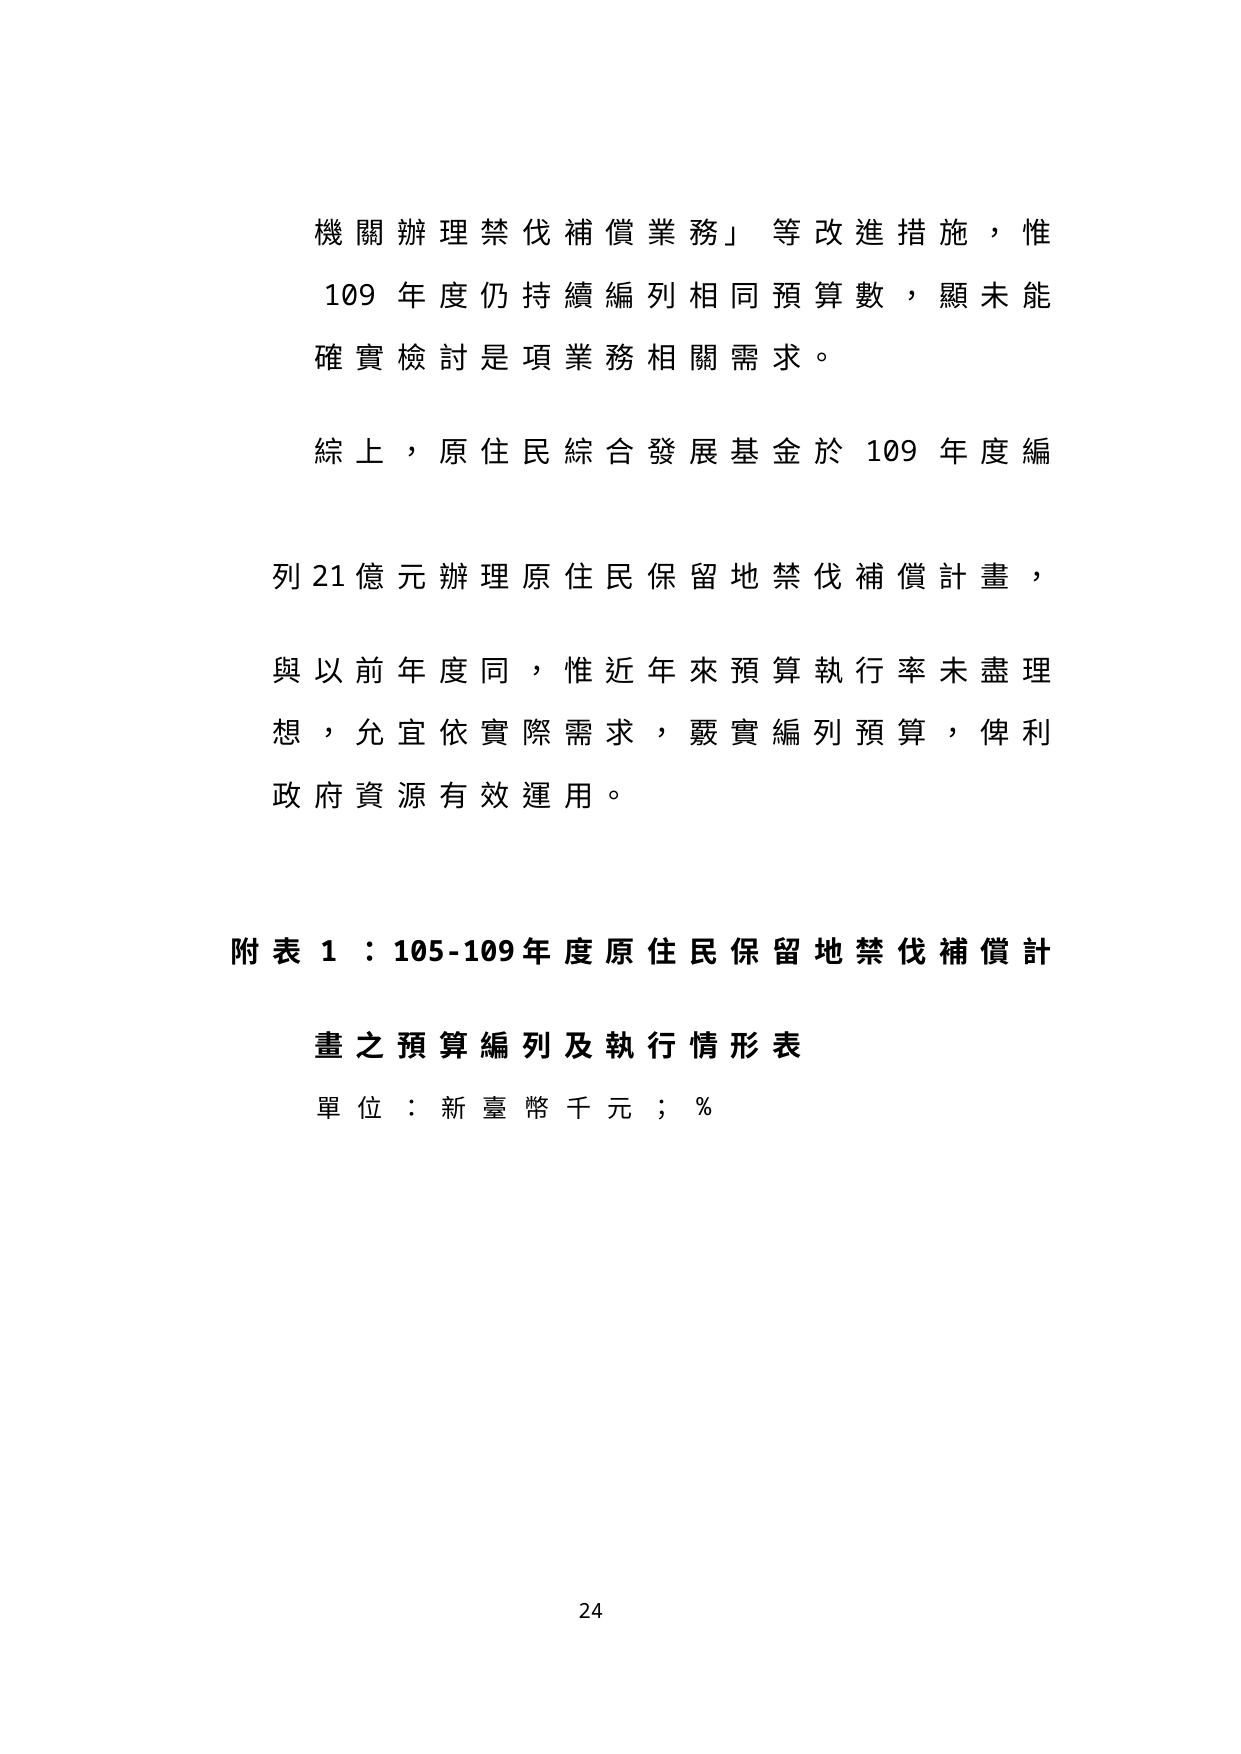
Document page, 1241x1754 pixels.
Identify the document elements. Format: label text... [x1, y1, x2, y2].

text 附表1：105-109年度原住民保留地禁伐補償計畫之預算編列及執行情形表 單位：新臺幣千元；% [187, 877, 1061, 1127]
text 綜上，原住民綜合發展基金於109年度編列21億元辦理原住民保留地禁伐補償計畫，與以前年度同，惟近年來預算執行率未盡理想，允宜依實際需求，覈實編列預算，俾利政府資源有效運用。 [242, 377, 1058, 814]
text 機關辦理禁伐補償業務」等改進措施，惟109年度仍持續編列相同預算數，顯未能確實檢討是項業務相關需求。 [271, 189, 1058, 377]
